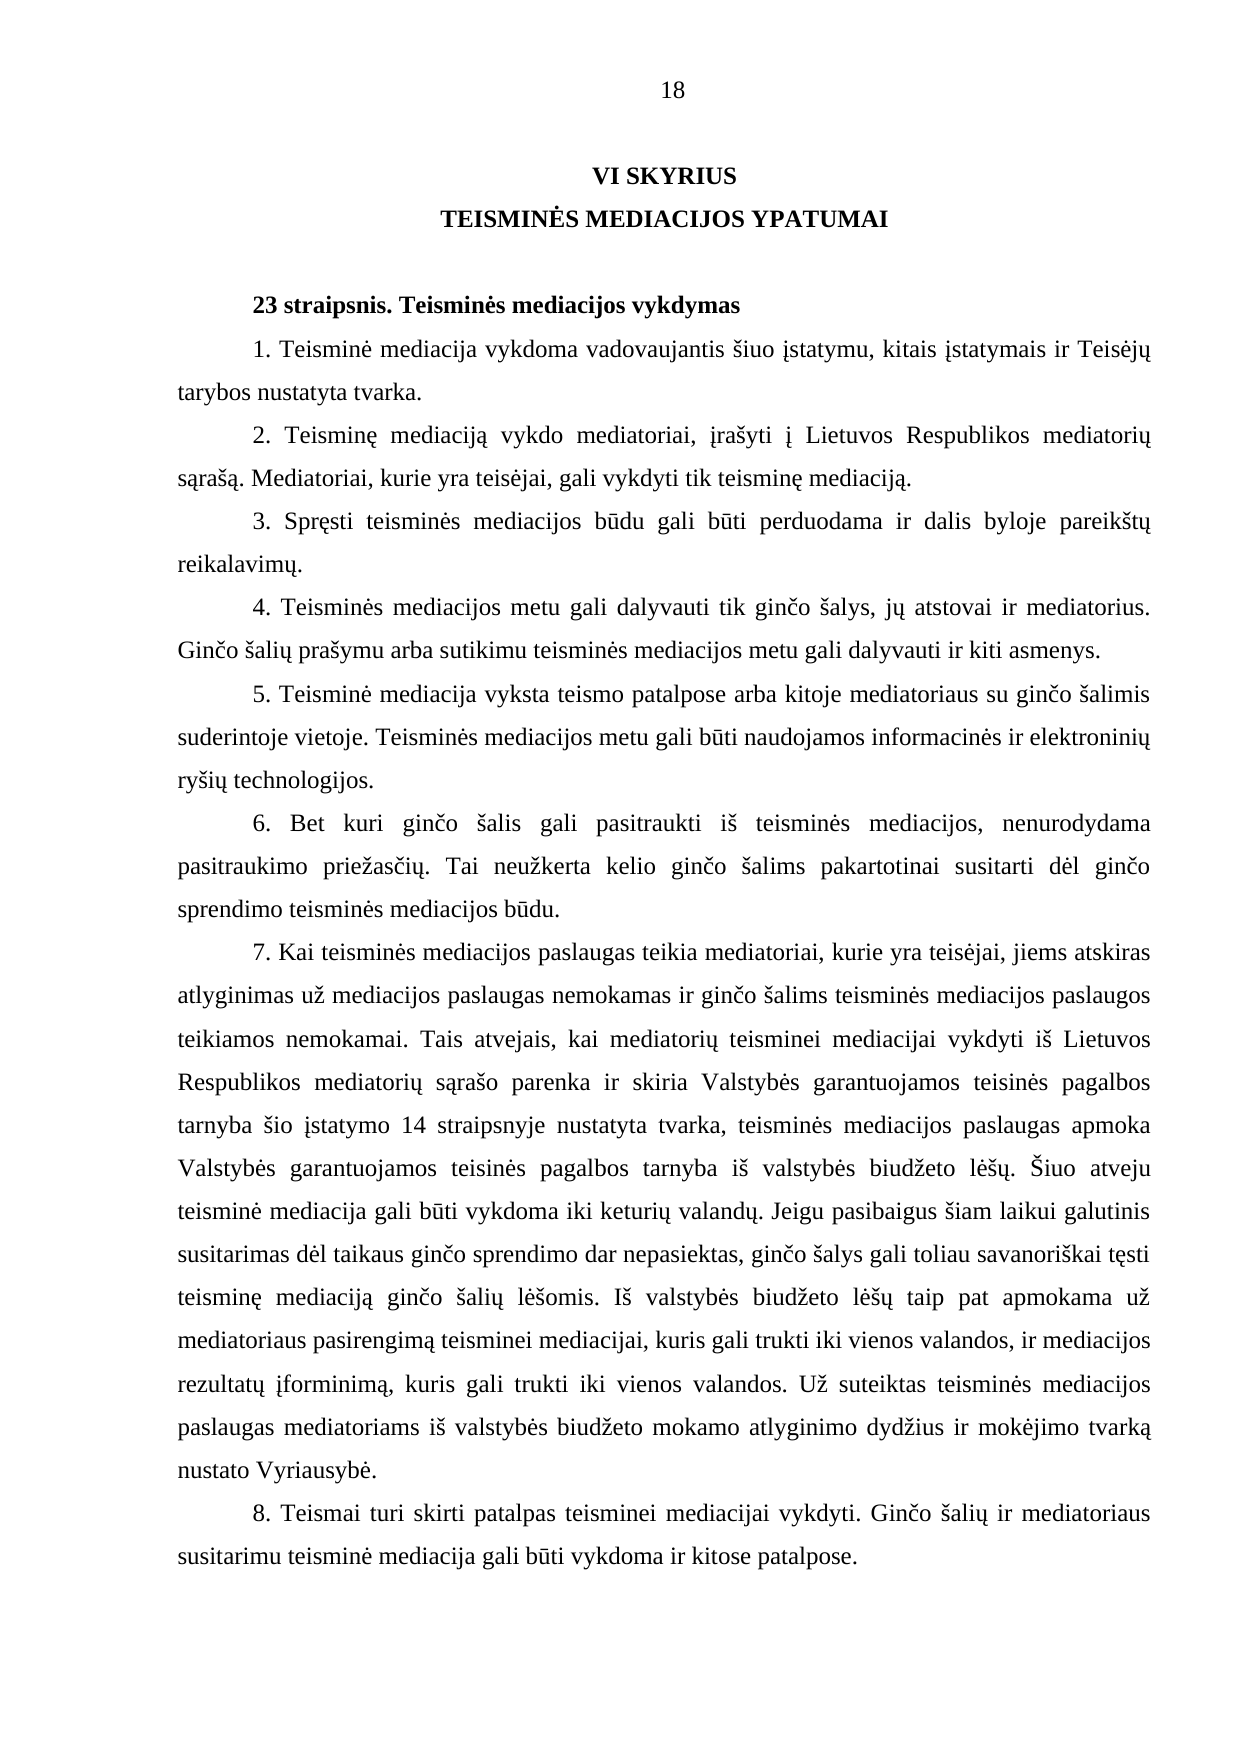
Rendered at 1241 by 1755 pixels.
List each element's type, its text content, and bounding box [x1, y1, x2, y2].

text 7. Kai teisminės mediacijos paslaugas teikia mediatoriai, kurie yra teisėjai, jiems atskiras atlyginimas už mediacijos paslaugas nemokamas ir ginčo šalims teisminės mediacijos paslaugos teikiamos nemokamai. Tais atvejais, kai mediatorių teisminei mediacijai vykdyti iš Lietuvos Respublikos mediatorių sąrašo parenka ir skiria Valstybės garantuojamos teisinės pagalbos tarnyba šio įstatymo 14 straipsnyje nustatyta tvarka, teisminės mediacijos paslaugas apmoka Valstybės garantuojamos teisinės pagalbos tarnyba iš valstybės biudžeto lėšų. Šiuo atveju teisminė mediacija gali būti vykdoma iki keturių valandų. Jeigu pasibaigus šiam laikui galutinis susitarimas dėl taikaus ginčo sprendimo dar nepasiektas, ginčo šalys gali toliau savanoriškai tęsti teisminę mediaciją ginčo šalių lėšomis. Iš valstybės biudžeto lėšų taip pat apmokama už mediatoriaus pasirengimą teisminei mediacijai, kuris gali trukti iki vienos valandos, ir mediacijos rezultatų įforminimą, kuris gali trukti iki vienos valandos. Už suteiktas teisminės mediacijos paslaugas mediatoriams iš valstybės biudžeto mokamo atlyginimo dydžius ir mokėjimo tvarką nustato Vyriausybė. [177, 937, 1152, 1484]
text 2. Teisminę mediaciją vykdo mediatoriai, įrašyti į Lietuvos Respublikos mediatorių sąrašą. Mediatoriai, kurie yra teisėjai, gali vykdyti tik teisminę mediaciją. [177, 420, 1152, 492]
text TEISMINĖS MEDIACIJOS YPATUMAI [177, 204, 1152, 233]
text 8. Teismai turi skirti patalpas teisminei mediacijai vykdyti. Ginčo šalių ir mediatoriaus susitarimu teisminė mediacija gali būti vykdoma ir kitose patalpose. [177, 1498, 1152, 1570]
text 5. Teisminė mediacija vyksta teismo patalpose arba kitoje mediatoriaus su ginčo šalimis suderintoje vietoje. Teisminės mediacijos metu gali būti naudojamos informacinės ir elektroninių ryšių technologijos. [177, 679, 1152, 794]
text VI SKYRIUS [177, 161, 1152, 190]
text 4. Teisminės mediacijos metu gali dalyvauti tik ginčo šalys, jų atstovai ir mediatorius. Ginčo šalių prašymu arba sutikimu teisminės mediacijos metu gali dalyvauti ir kiti asmenys. [177, 592, 1152, 664]
text 3. Spręsti teisminės mediacijos būdu gali būti perduodama ir dalis byloje pareikštų reikalavimų. [177, 506, 1152, 578]
text 1. Teisminė mediacija vykdoma vadovaujantis šiuo įstatymu, kitais įstatymais ir Teisėjų tarybos nustatyta tvarka. [177, 334, 1152, 406]
text 6. Bet kuri ginčo šalis gali pasitraukti iš teisminės mediacijos, nenurodydama pasitraukimo priežasčių. Tai neužkerta kelio ginčo šalims pakartotinai susitarti dėl ginčo sprendimo teisminės mediacijos būdu. [177, 808, 1152, 923]
text 23 straipsnis. Teisminės mediacijos vykdymas [177, 291, 1152, 319]
